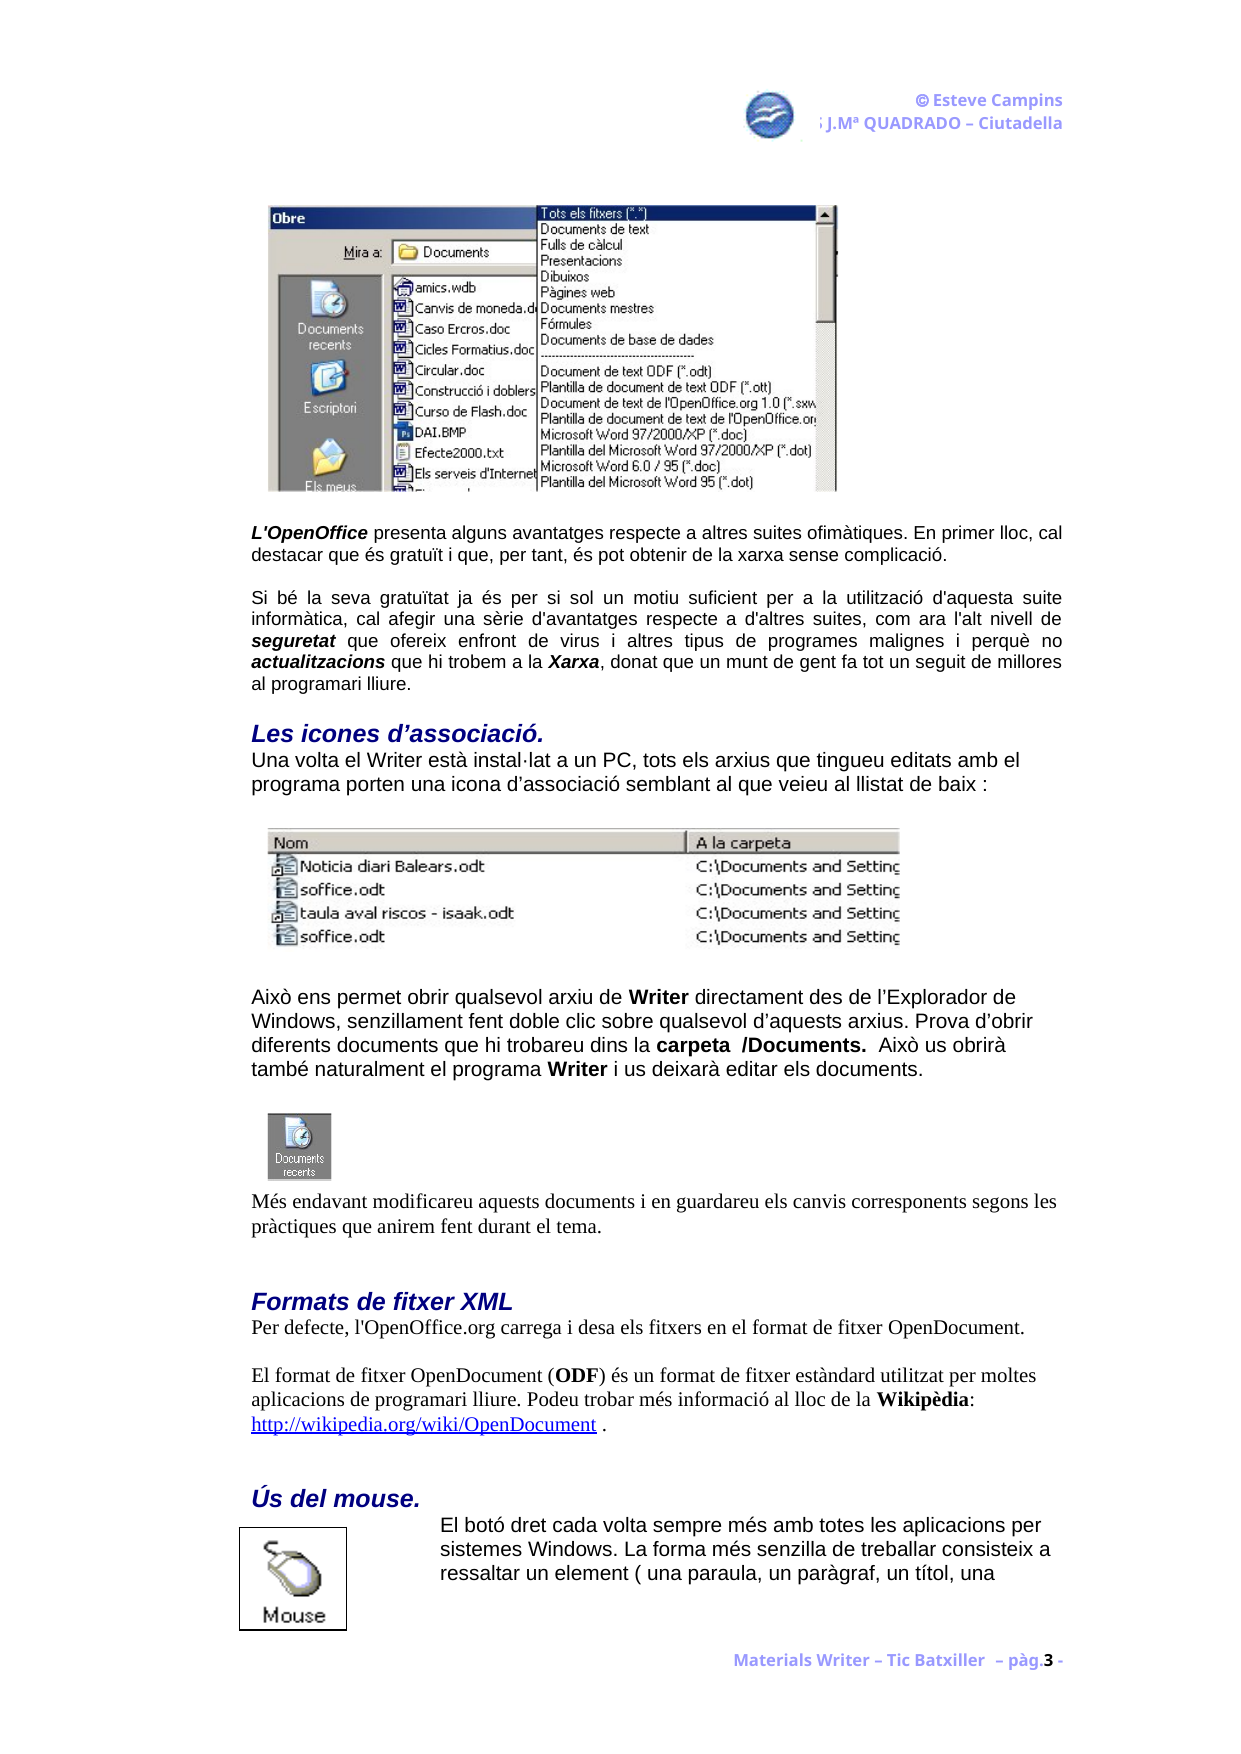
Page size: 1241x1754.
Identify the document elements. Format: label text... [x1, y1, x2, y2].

text Més endavant modificareu aquests documents i en guardareu els canvis corresponents segons les pràctiques que anirem fent durant el tema. [251, 1189, 1063, 1238]
picture [267, 828, 900, 952]
subtitle Les icones d’associació. [251, 719, 1063, 748]
text Això ens permet obrir qualsevol arxiu de Writer directament des de l’Explorador de Windows, senzillament fent doble clic sobre qualsevol d’aquests arxius. Prova d’obrir diferents documents que hi trobareu dins la carpeta /Documents. Això us obrirà també naturalment el programa Writer i us deixarà editar els documents. [251, 984, 1063, 1080]
picture [267, 1113, 332, 1181]
subtitle Formats de fitxer XML [251, 1286, 1063, 1315]
text Si bé la seva gratuïtat ja és per si sol un motiu suficient per a la utilització d'aquesta suite informàtica, cal afegir una sèrie d'avantatges respecte a d'altres suites, com ara l'alt nivell de seguretat que ofereix enfront de virus i altres tipus de programes malignes i perquè no actualitzacions que hi trobem a la Xarxa, donat que un munt de gent fa tot un seguit de millores al programari lliure. [251, 586, 1063, 694]
picture [743, 86, 821, 156]
text El format de fitxer OpenDocument (ODF) és un format de fitxer estàndard utilitzat per moltes aplicacions de programari lliure. Podeu trobar més informació al lloc de la Wikipèdia: http://wikipedia.org/wiki/OpenDocument . [251, 1363, 1063, 1436]
text Per defecte, l'OpenOffice.org carrega i desa els fitxers en el format de fitxer OpenDocument. [251, 1315, 1063, 1339]
picture [267, 205, 839, 492]
subtitle Ús del mouse. [251, 1484, 1063, 1513]
text L'OpenOffice presenta alguns avantatges respecte a altres suites ofimàtiques. En primer lloc, cal destacar que és gratuït i que, per tant, és pot obtenir de la xarxa sense complicació. [251, 522, 1063, 565]
text Una volta el Writer està instal·lat a un PC, tots els arxius que tingueu editats amb el programa porten una icona d’associació semblant al que veieu al llistat de baix : [251, 748, 1063, 796]
text El botó dret cada volta sempre més amb totes les aplicacions per sistemes Windows. La forma més senzilla de treballar consisteix a ressaltar un element ( una paraula, un paràgraf, un títol, una [251, 1513, 1063, 1585]
picture [240, 1528, 346, 1629]
